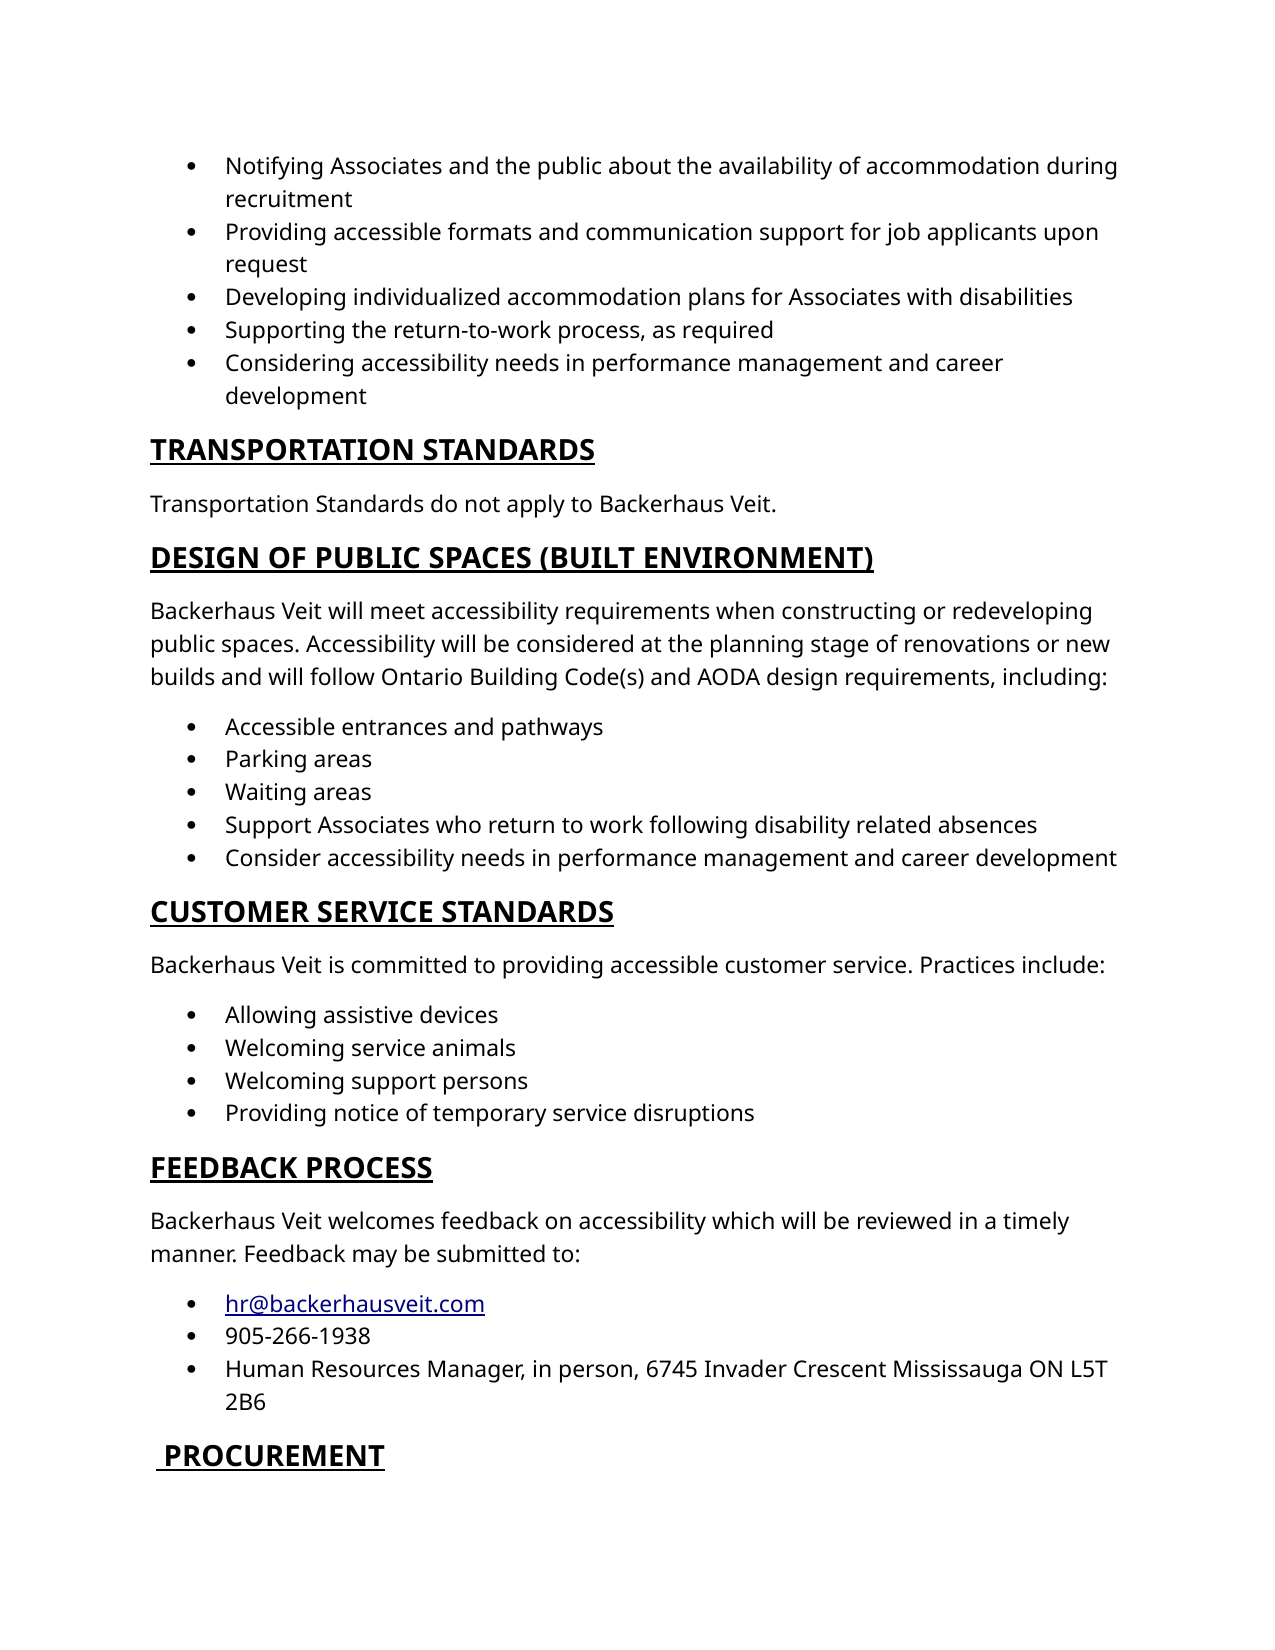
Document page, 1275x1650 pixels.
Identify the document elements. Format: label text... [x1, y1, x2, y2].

text Backerhaus Veit will meet accessibility requirements when constructing or redeveloping public spaces. Accessibility will be considered at the planning stage of renovations or new builds and will follow Ontario Building Code(s) and AODA design requirements, including: [150, 595, 1125, 692]
list Developing individualized accommodation plans for Associates with disabilities [187, 281, 1125, 312]
list Human Resources Manager, in person, 6745 Invader Crescent Mississauga ON L5T 2B6 [187, 1353, 1125, 1417]
text PROCUREMENT [150, 1435, 1125, 1475]
list Supporting the return-to-work process, as required [187, 314, 1125, 345]
text Backerhaus Veit is committed to providing accessible customer service. Practices include: [150, 949, 1125, 981]
list Providing accessible formats and communication support for job applicants upon request [187, 216, 1125, 280]
list 905-266-1938 [187, 1320, 1125, 1352]
list Waiting areas [187, 776, 1125, 807]
text DESIGN OF PUBLIC SPACES (BUILT ENVIRONMENT) [150, 537, 1125, 577]
list Welcoming support persons [187, 1064, 1125, 1096]
list Providing notice of temporary service disruptions [187, 1097, 1125, 1129]
text TRANSPORTATION STANDARDS [150, 429, 1125, 469]
list Consider accessibility needs in performance management and career development [187, 842, 1125, 873]
list Accessible entrances and pathways [187, 710, 1125, 742]
text FEEDBACK PROCESS [150, 1147, 1125, 1187]
text CUSTOMER SERVICE STANDARDS [150, 891, 1125, 931]
list Allowing assistive devices [187, 999, 1125, 1030]
list Notifying Associates and the public about the availability of accommodation during recruitment [187, 150, 1125, 214]
text Transportation Standards do not apply to Backerhaus Veit. [150, 487, 1125, 519]
list Welcoming service animals [187, 1032, 1125, 1063]
list Parking areas [187, 743, 1125, 774]
text Backerhaus Veit welcomes feedback on accessibility which will be reviewed in a timely manner. Feedback may be submitted to: [150, 1205, 1125, 1269]
list Considering accessibility needs in performance management and career development [187, 347, 1125, 411]
list Support Associates who return to work following disability related absences [187, 809, 1125, 840]
list hr@backerhausveit.com [187, 1287, 1125, 1319]
